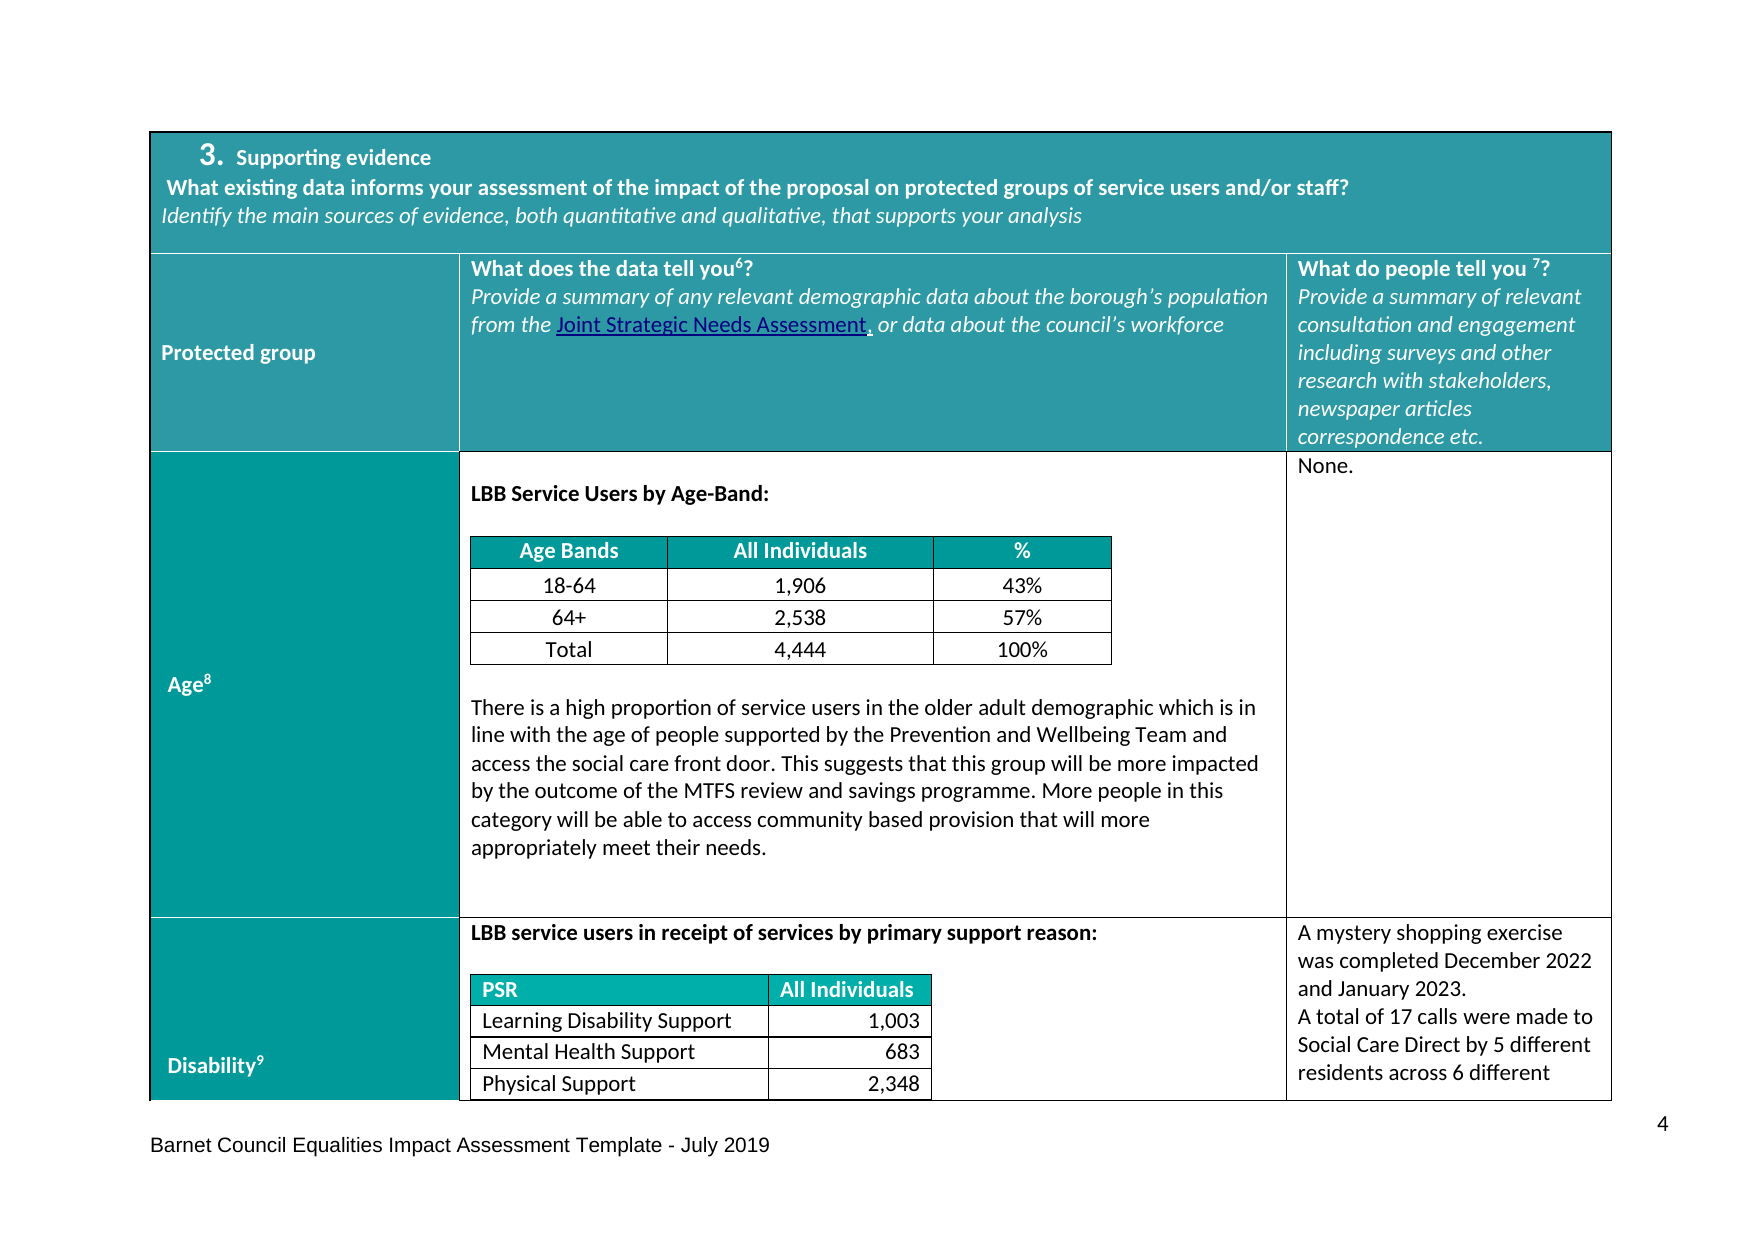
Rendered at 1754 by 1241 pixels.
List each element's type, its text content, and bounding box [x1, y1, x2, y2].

table_cell What do people tell you ? Provide a summary of relevant consultation and engagement including surveys and other research with stakeholders, newspaper articles correspondence etc. [1287, 254, 1611, 451]
table_cell Total [471, 633, 667, 663]
table_cell 18-64 [471, 569, 667, 599]
table_cell LBB Service Users by Age-Band: There is a high proportion of service users in the older adult demographic which is in line with the age of people supported by the Prevention and Wellbeing Team and access the social care front door. This suggests that this group will be more impacted by the outcome of the MTFS review and savings programme. More people in this category will be able to access community based provision that will more appropriately meet their needs. [460, 452, 1286, 917]
table_cell Physical Support [471, 1069, 768, 1099]
table_header All Individuals [668, 537, 933, 568]
table_cell 57% [934, 601, 1111, 632]
table_cell 43% [934, 569, 1111, 599]
table_cell 64+ [471, 601, 667, 632]
table_cell Age [151, 452, 459, 917]
table_header % [934, 537, 1111, 568]
table_cell Disability [151, 918, 459, 1100]
table_cell Mental Health Support [471, 1038, 768, 1068]
table_cell 4,444 [668, 633, 933, 663]
table_header PSR [471, 975, 768, 1005]
table_cell 100% [934, 633, 1111, 663]
table_cell LBB service users in receipt of services by primary support reason: [460, 918, 1286, 1100]
table_header All Individuals [769, 975, 931, 1005]
table_cell Learning Disability Support [471, 1006, 768, 1036]
table_cell What does the data tell you? Provide a summary of any relevant demographic data about the borough’s population from the Joint Strategic Needs Assessment, or data about the council’s workforce [460, 254, 1286, 451]
table_cell 683 [769, 1038, 931, 1068]
table_cell 2,538 [668, 601, 933, 632]
table_cell 1,906 [668, 569, 933, 599]
table_cell 2,348 [769, 1069, 931, 1099]
table_cell Protected group [151, 254, 459, 451]
table_cell 1,003 [769, 1006, 931, 1036]
table_header Age Bands [471, 537, 667, 568]
table_header Supporting evidence What existing data informs your assessment of the impact of the proposal on protected groups of service users and/or staff? Identify the main sources of evidence, both quantitative and qualitative, that supports your analysis [151, 133, 1611, 253]
table_cell A mystery shopping exercise was completed December 2022 and January 2023. A total of 17 calls were made to Social Care Direct by 5 different residents across 6 different [1287, 918, 1611, 1100]
table_cell None. [1287, 452, 1611, 917]
